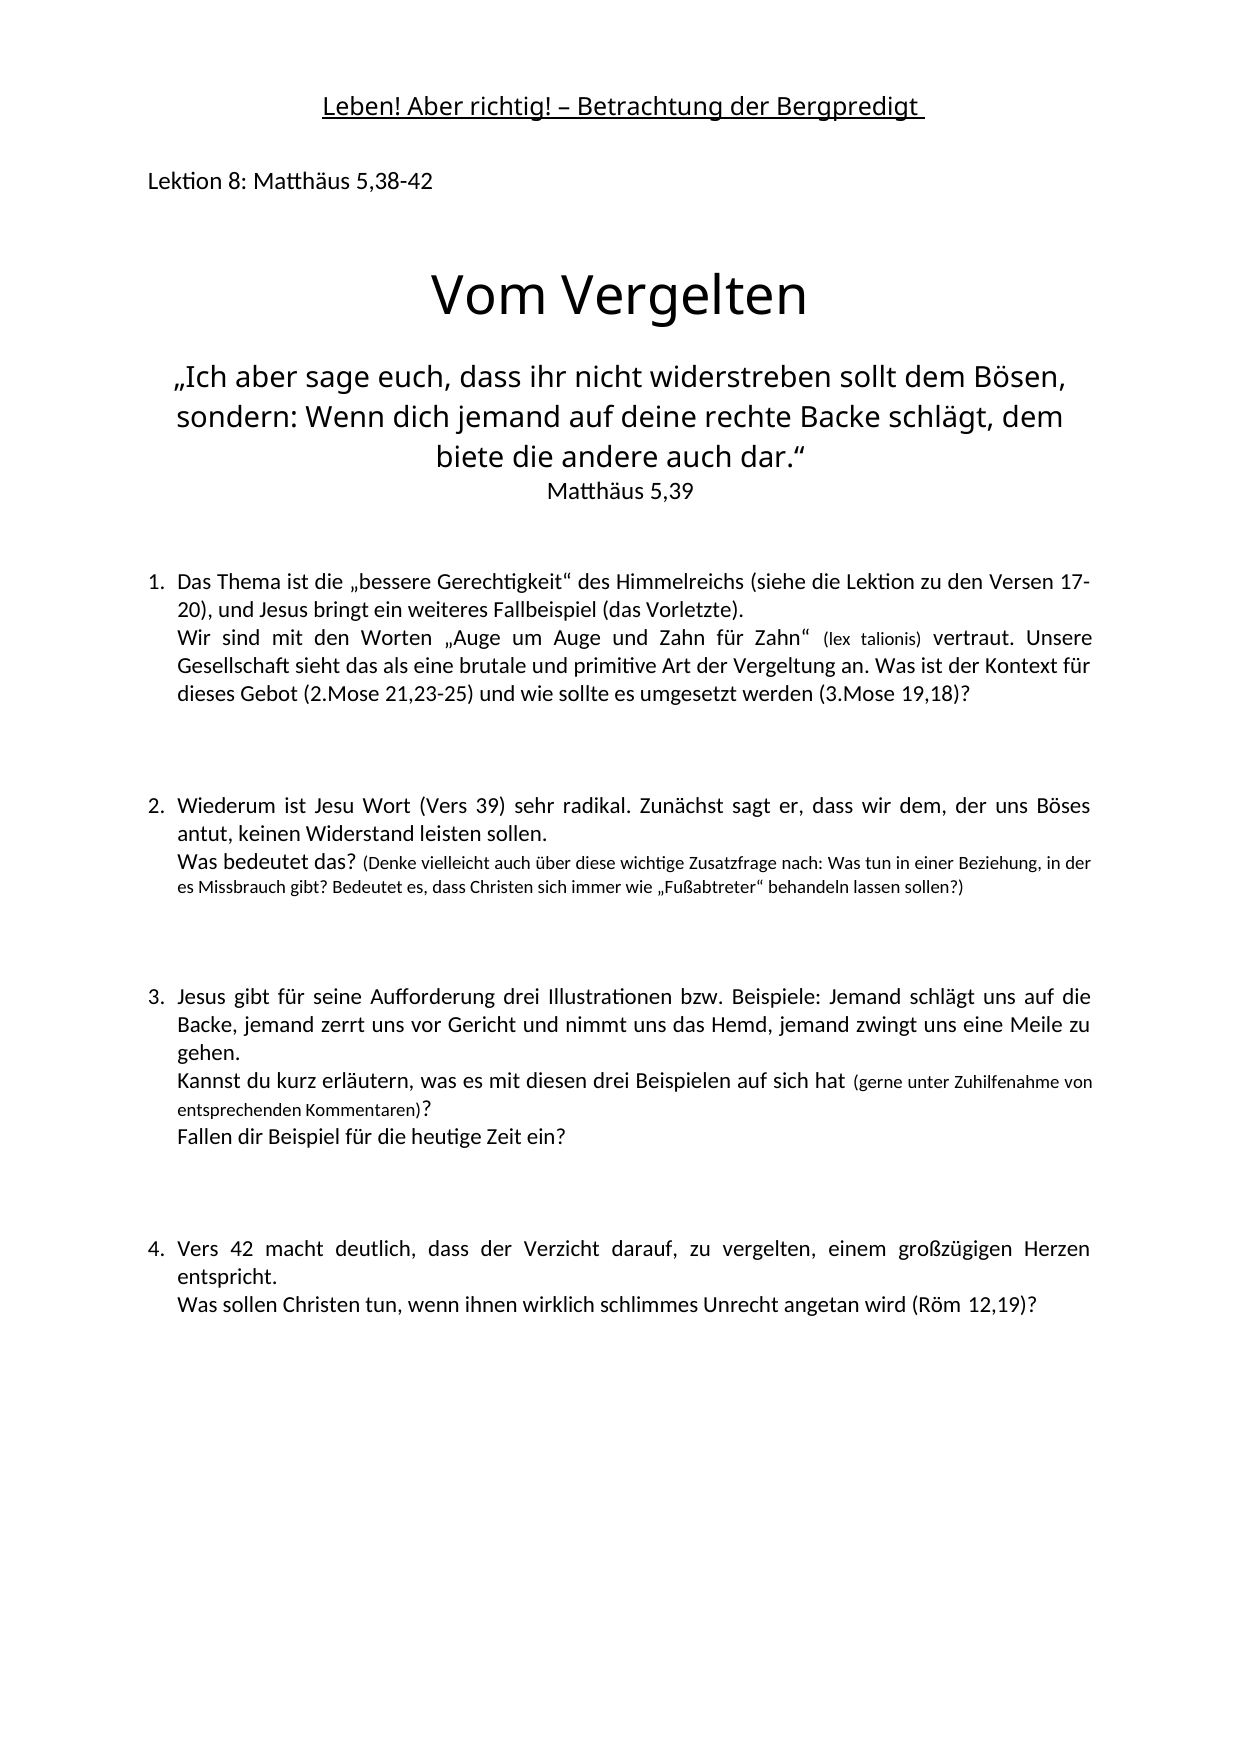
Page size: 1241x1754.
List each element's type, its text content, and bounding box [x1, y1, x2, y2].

text „Ich aber sage euch, dass ihr nicht widerstreben sollt dem Bösen, sondern: Wenn dich jemand auf deine rechte Backe schlägt, dem biete die andere auch dar.“ [148, 356, 1093, 476]
text 4. Vers 42 macht deutlich, dass der Verzicht darauf, zu vergelten, einem großzügigen Herzen entspricht. [148, 1234, 1093, 1291]
text 3. Jesus gibt für seine Aufforderung drei Illustrationen bzw. Beispiele: Jemand schlägt uns auf die Backe, jemand zerrt uns vor Gericht und nimmt uns das Hemd, jemand zwingt uns eine Meile zu gehen. [148, 982, 1093, 1066]
text Was sollen Christen tun, wenn ihnen wirklich schlimmes Unrecht angetan wird (Röm 12,19)? [148, 1291, 1093, 1318]
text 2. Wiederum ist Jesu Wort (Vers 39) sehr radikal. Zunächst sagt er, dass wir dem, der uns Böses antut, keinen Widerstand leisten sollen. [148, 791, 1093, 847]
text Kannst du kurz erläutern, was es mit diesen drei Beispielen auf sich hat (gerne unter Zuhilfenahme von entsprechenden Kommentaren)? [148, 1066, 1093, 1122]
text Wir sind mit den Worten „Auge um Auge und Zahn für Zahn“ (lex talionis) vertraut. Unsere Gesellschaft sieht das als eine brutale und primitive Art der Vergeltung an. Was ist der Kontext für dieses Gebot (2.Mose 21,23-25) und wie sollte es umgesetzt werden (3.Mose 19,18)? [148, 623, 1093, 707]
text Matthäus 5,39 [148, 476, 1093, 506]
text Lektion 8: Matthäus 5,38-42 [148, 165, 1093, 195]
text Was bedeutet das? (Denke vielleicht auch über diese wichtige Zusatzfrage nach: Was tun in einer Beziehung, in der es Missbrauch gibt? Bedeutet es, dass Christen sich immer wie „Fußabtreter“ behandeln lassen sollen?) [148, 847, 1093, 898]
text 1. Das Thema ist die „bessere Gerechtigkeit“ des Himmelreichs (siehe die Lektion zu den Versen 17-20), und Jesus bringt ein weiteres Fallbeispiel (das Vorletzte). [148, 567, 1093, 623]
text Vom Vergelten [148, 256, 1093, 330]
text Fallen dir Beispiel für die heutige Zeit ein? [148, 1122, 1093, 1150]
